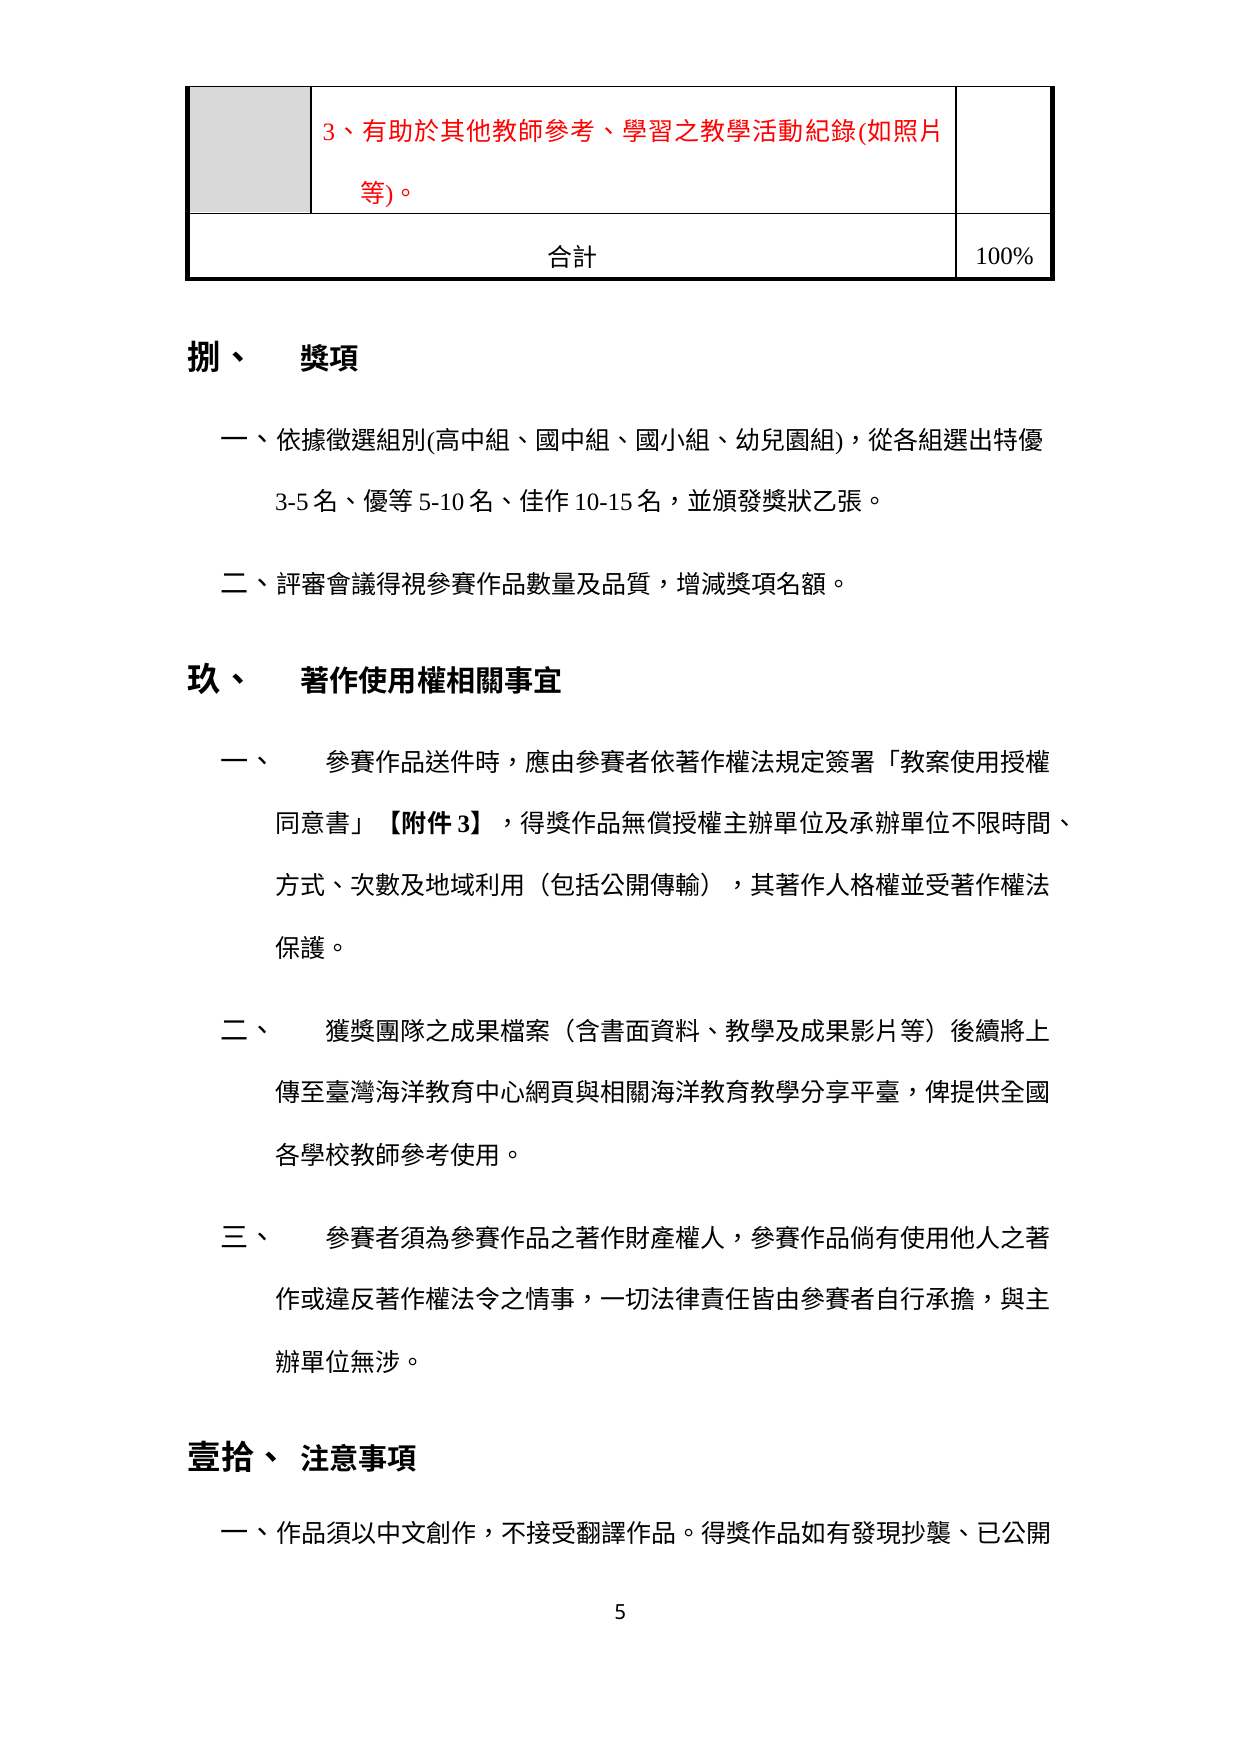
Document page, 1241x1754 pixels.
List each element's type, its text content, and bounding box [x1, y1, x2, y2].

list 獎項 [187, 314, 1053, 376]
list 依據徵選組別(高中組、國中組、國小組、幼兒園組)，從各組選出特優3-5名、優等5-10名、佳作10-15名，並頒發獎狀乙張。 [220, 396, 1053, 521]
list 著作使用權相關事宜 [187, 635, 1053, 698]
list 注意事項 [187, 1413, 1053, 1476]
list 作品須以中文創作，不接受翻譯作品。得獎作品如有發現抄襲、已公開 [220, 1489, 1053, 1552]
list 參賽者須為參賽作品之著作財產權人，參賽作品倘有使用他人之著作或違反著作權法令之情事，一切法律責任皆由參賽者自行承擔，與主辦單位無涉。 [220, 1193, 1053, 1381]
list 獲獎團隊之成果檔案（含書面資料、教學及成果影片等）後續將上傳至臺灣海洋教育中心網頁與相關海洋教育教學分享平臺，俾提供全國各學校教師參考使用。 [220, 987, 1053, 1174]
table_cell [190, 87, 310, 212]
table_cell [957, 87, 1050, 212]
list 參賽作品送件時，應由參賽者依著作權法規定簽署「教案使用授權同意書」【附件3】，得獎作品無償授權主辦單位及承辦單位不限時間、方式、次數及地域利用（包括公開傳輸），其著作人格權並受著作權法保護。 [220, 717, 1053, 967]
table_cell 100% [957, 214, 1050, 276]
list 評審會議得視參賽作品數量及品質，增減獎項名額。 [220, 540, 1053, 603]
table_cell 3、有助於其他教師參考、學習之教學活動紀錄(如照片等)。 [312, 87, 955, 212]
table_cell 合計 [190, 214, 955, 276]
